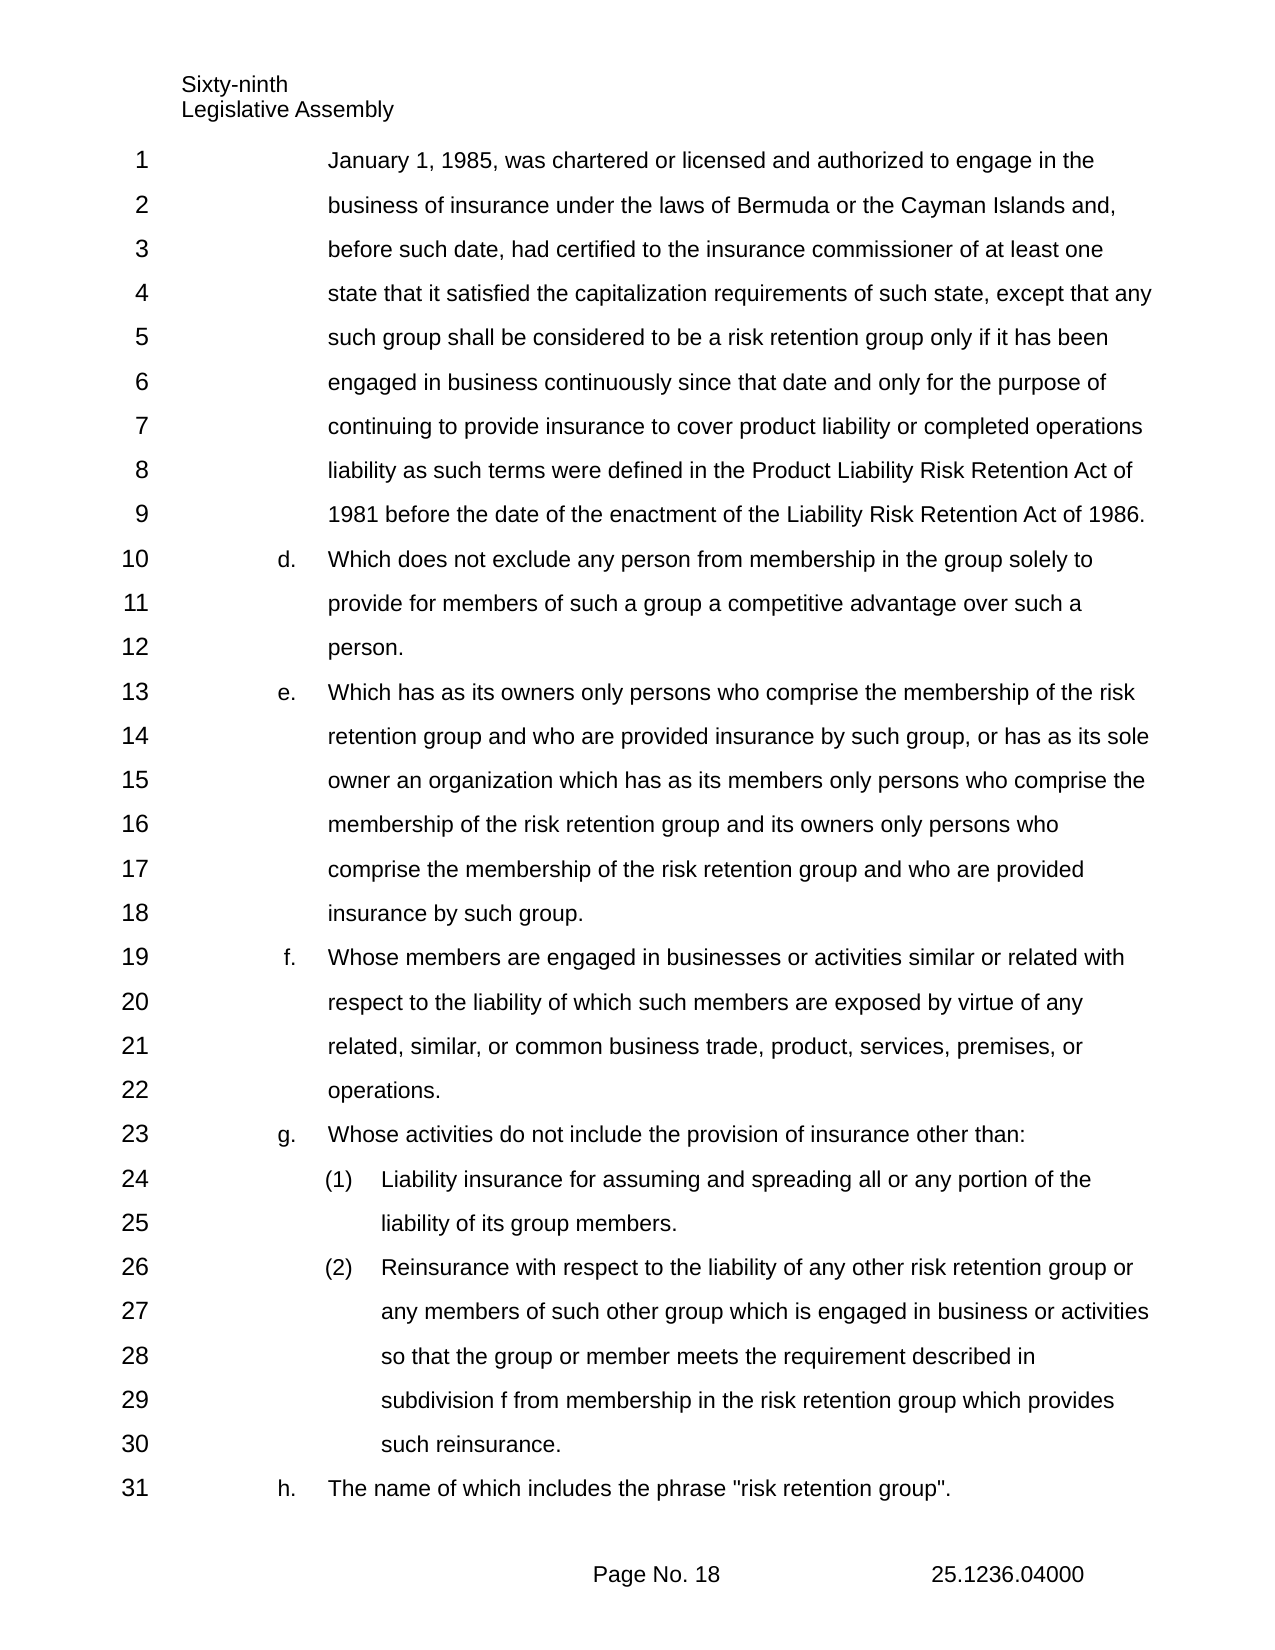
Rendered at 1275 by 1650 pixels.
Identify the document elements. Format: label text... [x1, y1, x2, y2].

text g. Whose activities do not include the provision of insurance other than: [181, 1107, 1154, 1152]
text (1) Liability insurance for assuming and spreading all or any portion of the liability of its group members. [181, 1152, 1154, 1240]
text (2) Reinsurance with respect to the liability of any other risk retention group or any members of such other group which is engaged in business or activities so that the group or member meets the requirement described in subdivision f from membership in the risk retention group which provides such reinsurance. [181, 1240, 1154, 1461]
text d. Which does not exclude any person from membership in the group solely to provide for members of such a group a competitive advantage over such a person. [181, 532, 1154, 664]
text January 1, 1985, was chartered or licensed and authorized to engage in the business of insurance under the laws of Bermuda or the Cayman Islands and, before such date, had certified to the insurance commissioner of at least one state that it satisfied the capitalization requirements of such state, except that any such group shall be considered to be a risk retention group only if it has been engaged in business continuously since that date and only for the purpose of continuing to provide insurance to cover product liability or completed operations liability as such terms were defined in the Product Liability Risk Retention Act of 1981 before the date of the enactment of the Liability Risk Retention Act of 1986. [181, 133, 1154, 532]
text e. Which has as its owners only persons who comprise the membership of the risk retention group and who are provided insurance by such group, or has as its sole owner an organization which has as its members only persons who comprise the membership of the risk retention group and its owners only persons who comprise the membership of the risk retention group and who are provided insurance by such group. [181, 664, 1154, 930]
text h. The name of which includes the phrase "risk retention group". [181, 1461, 1154, 1506]
text f. Whose members are engaged in businesses or activities similar or related with respect to the liability of which such members are exposed by virtue of any related, similar, or common business trade, product, services, premises, or operations. [181, 930, 1154, 1107]
